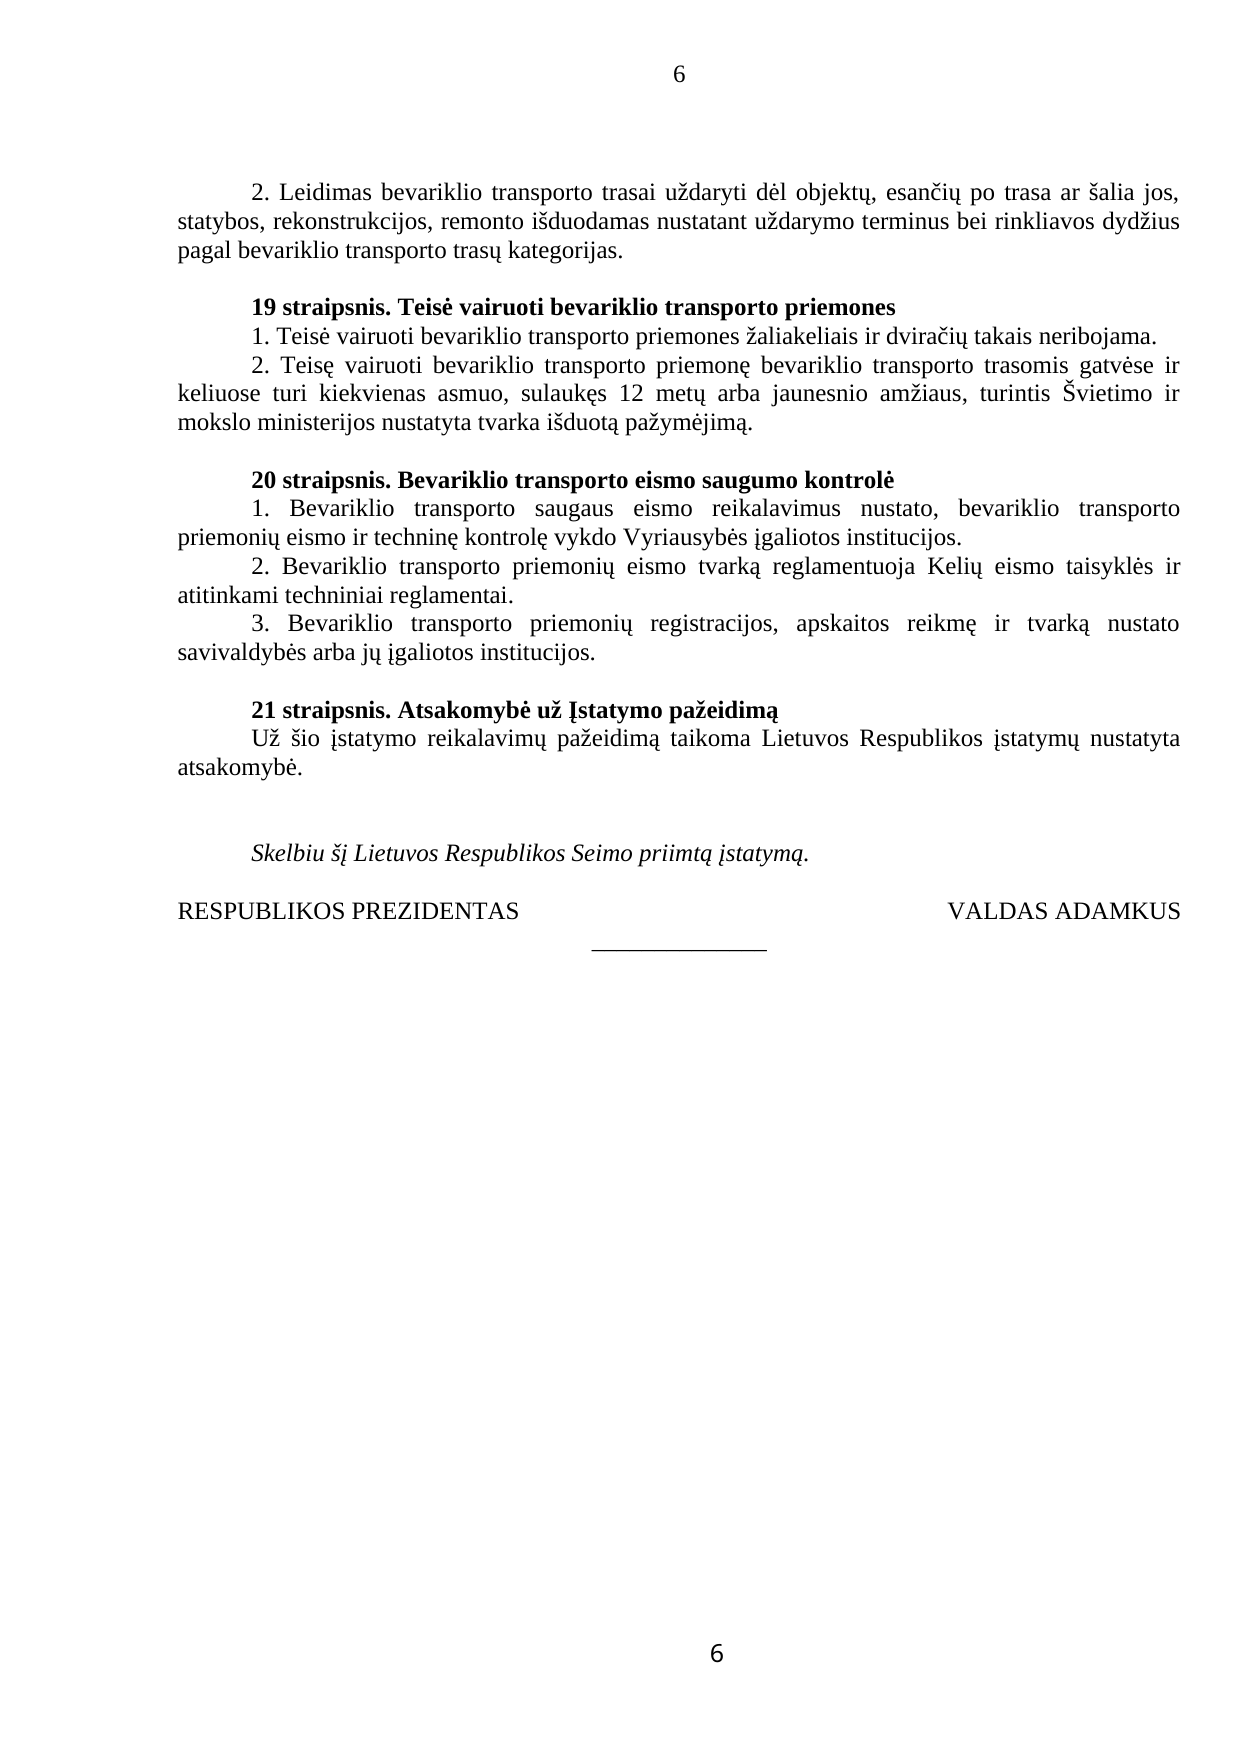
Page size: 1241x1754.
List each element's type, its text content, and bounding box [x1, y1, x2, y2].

text 19 straipsnis. Teisė vairuoti bevariklio transporto priemones [177, 292, 1181, 321]
text 2. Leidimas bevariklio transporto trasai uždaryti dėl objektų, esančių po trasa ar šalia jos, statybos, rekonstrukcijos, remonto išduodamas nustatant uždarymo terminus bei rinkliavos dydžius pagal bevariklio transporto trasų kategorijas. [177, 177, 1181, 263]
text 1. Bevariklio transporto saugaus eismo reikalavimus nustato, bevariklio transporto priemonių eismo ir techninę kontrolę vykdo Vyriausybės įgaliotos institucijos. [177, 493, 1181, 551]
text 3. Bevariklio transporto priemonių registracijos, apskaitos reikmę ir tvarką nustato savivaldybės arba jų įgaliotos institucijos. [177, 608, 1181, 666]
text 1. Teisė vairuoti bevariklio transporto priemones žaliakeliais ir dviračių takais neribojama. [177, 321, 1181, 350]
text 21 straipsnis. Atsakomybė už Įstatymo pažeidimą [177, 695, 1181, 723]
text Skelbiu šį Lietuvos Respublikos Seimo priimtą įstatymą. [177, 838, 1181, 867]
text Už šio įstatymo reikalavimų pažeidimą taikoma Lietuvos Respublikos įstatymų nustatyta atsakomybė. [177, 723, 1181, 781]
text 2. Bevariklio transporto priemonių eismo tvarką reglamentuoja Kelių eismo taisyklės ir atitinkami techniniai reglamentai. [177, 551, 1181, 608]
text ______________ [177, 925, 1181, 953]
text RESPUBLIKOS PREZIDENTAS VALDAS ADAMKUS [177, 896, 1181, 925]
text 20 straipsnis. Bevariklio transporto eismo saugumo kontrolė [177, 465, 1181, 493]
text 2. Teisę vairuoti bevariklio transporto priemonę bevariklio transporto trasomis gatvėse ir keliuose turi kiekvienas asmuo, sulaukęs 12 metų arba jaunesnio amžiaus, turintis Švietimo ir mokslo ministerijos nustatyta tvarka išduotą pažymėjimą. [177, 350, 1181, 436]
